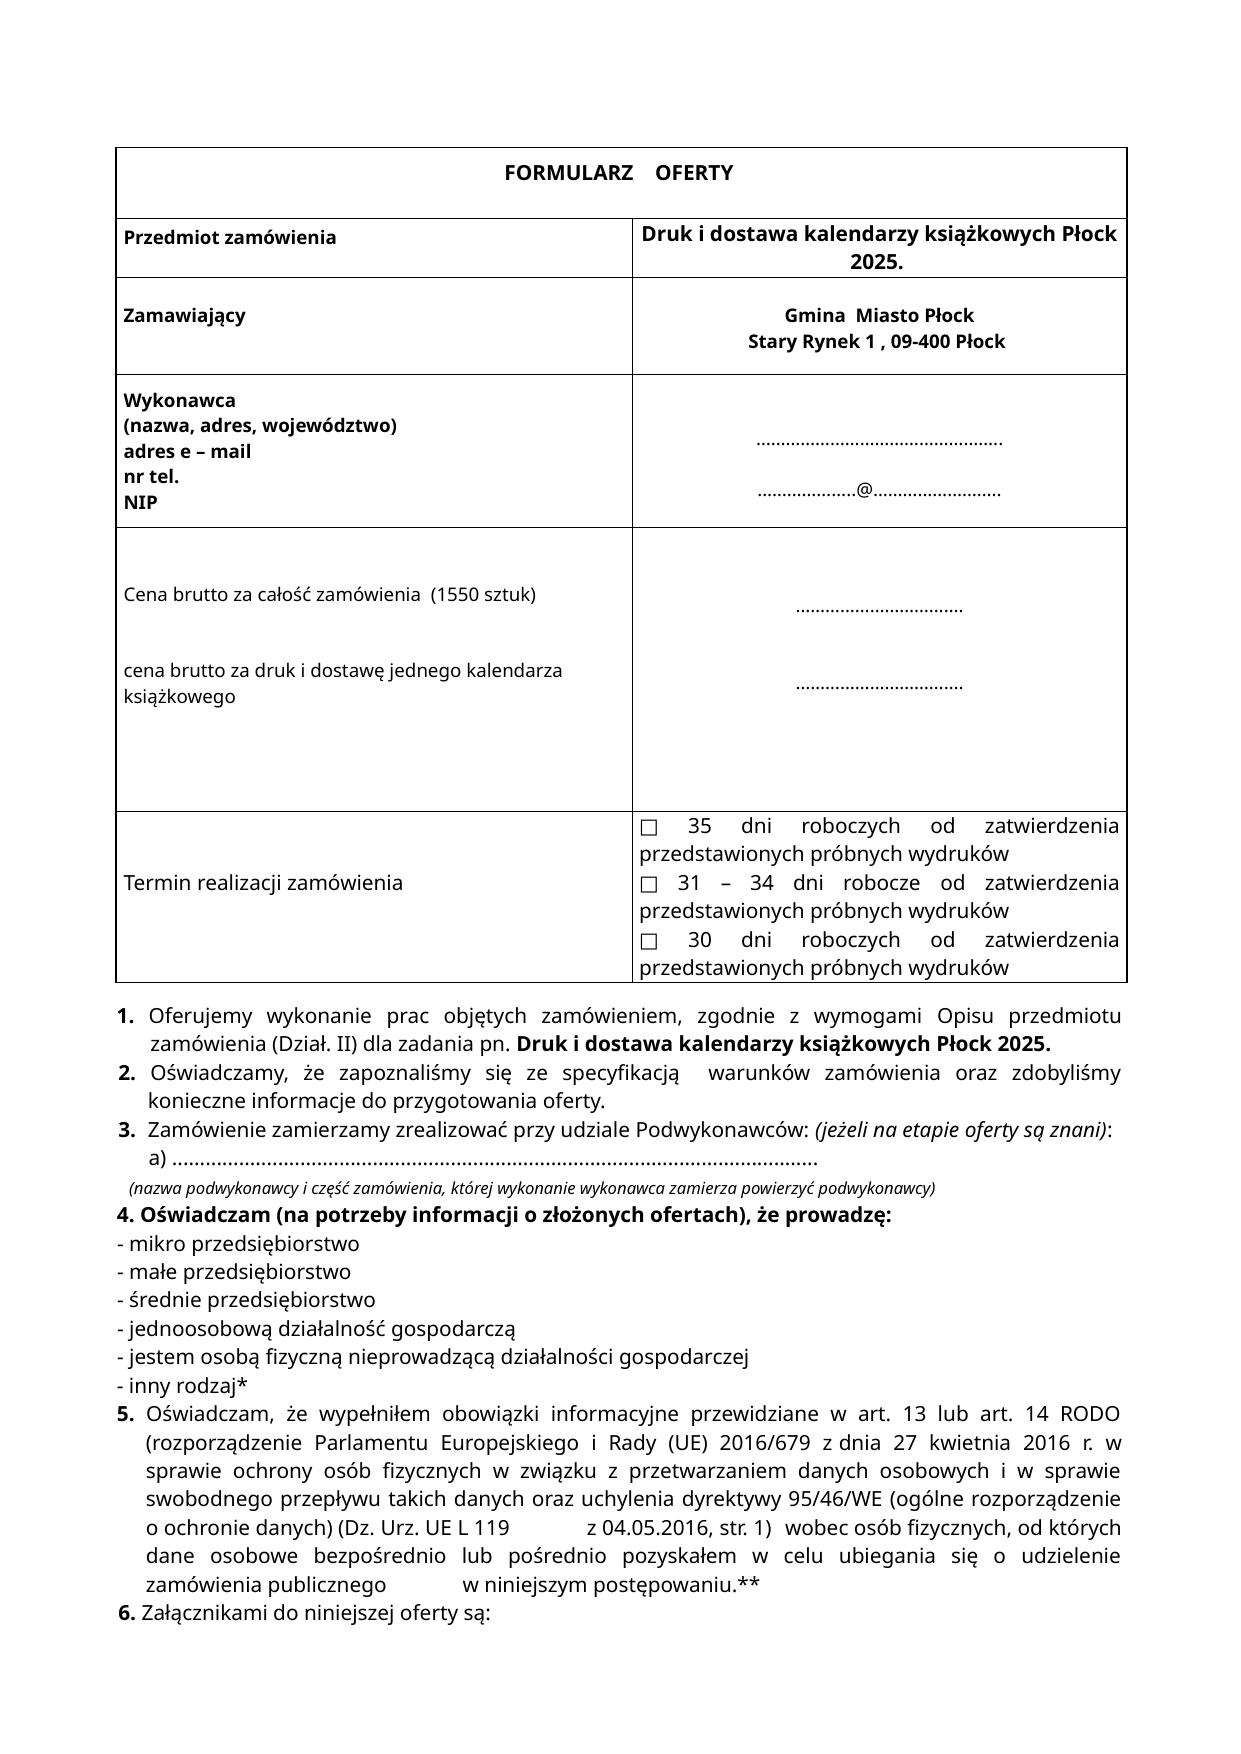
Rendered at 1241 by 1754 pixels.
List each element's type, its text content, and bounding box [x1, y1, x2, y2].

text 4. Oświadczam (na potrzeby informacji o złożonych ofertach), że prowadzę: [117, 1200, 1122, 1229]
table_cell Zamawiający [117, 278, 632, 374]
text 1. Oferujemy wykonanie prac objętych zamówieniem, zgodnie z wymogami Opisu przedmiotu zamówienia (Dział. II) dla zadania pn. Druk i dostawa kalendarzy książkowych Płock 2025. [116, 1001, 1122, 1058]
text - jednoosobową działalność gospodarczą [117, 1314, 1122, 1342]
text 5. Oświadczam, że wypełniłem obowiązki informacyjne przewidziane w art. 13 lub art. 14 RODO (rozporządzenie Parlamentu Europejskiego i Rady (UE) 2016/679 z dnia 27 kwietnia 2016 r. w sprawie ochrony osób fizycznych w związku z przetwarzaniem danych osobowych i w sprawie swobodnego przepływu takich danych oraz uchylenia dyrektywy 95/46/WE (ogólne rozporządzenie o ochronie danych) (Dz. Urz. UE L 119 z 04.05.2016, str. 1) wobec osób fizycznych, od których dane osobowe bezpośrednio lub pośrednio pozyskałem w celu ubiegania się o udzielenie zamówienia publicznego w niniejszym postępowaniu.** [117, 1399, 1122, 1598]
text 3. Zamówienie zamierzamy zrealizować przy udziale Podwykonawców: (jeżeli na etapie oferty są znani): [118, 1115, 1122, 1143]
table_header FORMULARZ OFERTY [117, 148, 1126, 218]
text 6. Załącznikami do niniejszej oferty są: [118, 1598, 1122, 1627]
text - inny rodzaj* [117, 1371, 1122, 1399]
text - jestem osobą fizyczną nieprowadzącą działalności gospodarczej [117, 1342, 1122, 1371]
table_cell ……………………………. ……………………………. [633, 528, 1126, 811]
text - małe przedsiębiorstwo [117, 1257, 1122, 1286]
table_cell Wykonawca (nazwa, adres, województwo) adres e – mail nr tel. NIP [117, 375, 632, 527]
text 2. Oświadczamy, że zapoznaliśmy się ze specyfikacją warunków zamówienia oraz zdobyliśmy konieczne informacje do przygotowania oferty. [118, 1058, 1122, 1115]
text - średnie przedsiębiorstwo [117, 1286, 1122, 1314]
text - mikro przedsiębiorstwo [117, 1229, 1122, 1257]
table_cell Druk i dostawa kalendarzy książkowych Płock 2025. [633, 219, 1126, 277]
text a) .................................................................................................................... [148, 1143, 1122, 1172]
table_cell Przedmiot zamówienia [117, 219, 632, 277]
table_cell Cena brutto za całość zamówienia (1550 sztuk) cena brutto za druk i dostawę jednego kalendarza książkowego [117, 528, 632, 811]
table_cell Termin realizacji zamówienia [117, 812, 632, 982]
table_cell □ 35 dni roboczych od zatwierdzenia przedstawionych próbnych wydruków □ 31 – 34 dni robocze od zatwierdzenia przedstawionych próbnych wydruków □ 30 dni roboczych od zatwierdzenia przedstawionych próbnych wydruków [633, 812, 1126, 982]
table_cell Gmina Miasto Płock Stary Rynek 1 , 09-400 Płock [633, 278, 1126, 374]
text (nazwa podwykonawcy i część zamówienia, której wykonanie wykonawca zamierza powierzyć podwykonawcy) [118, 1172, 1122, 1200]
table_cell ………………………………………….. ………………..@…………………….. [633, 375, 1126, 527]
